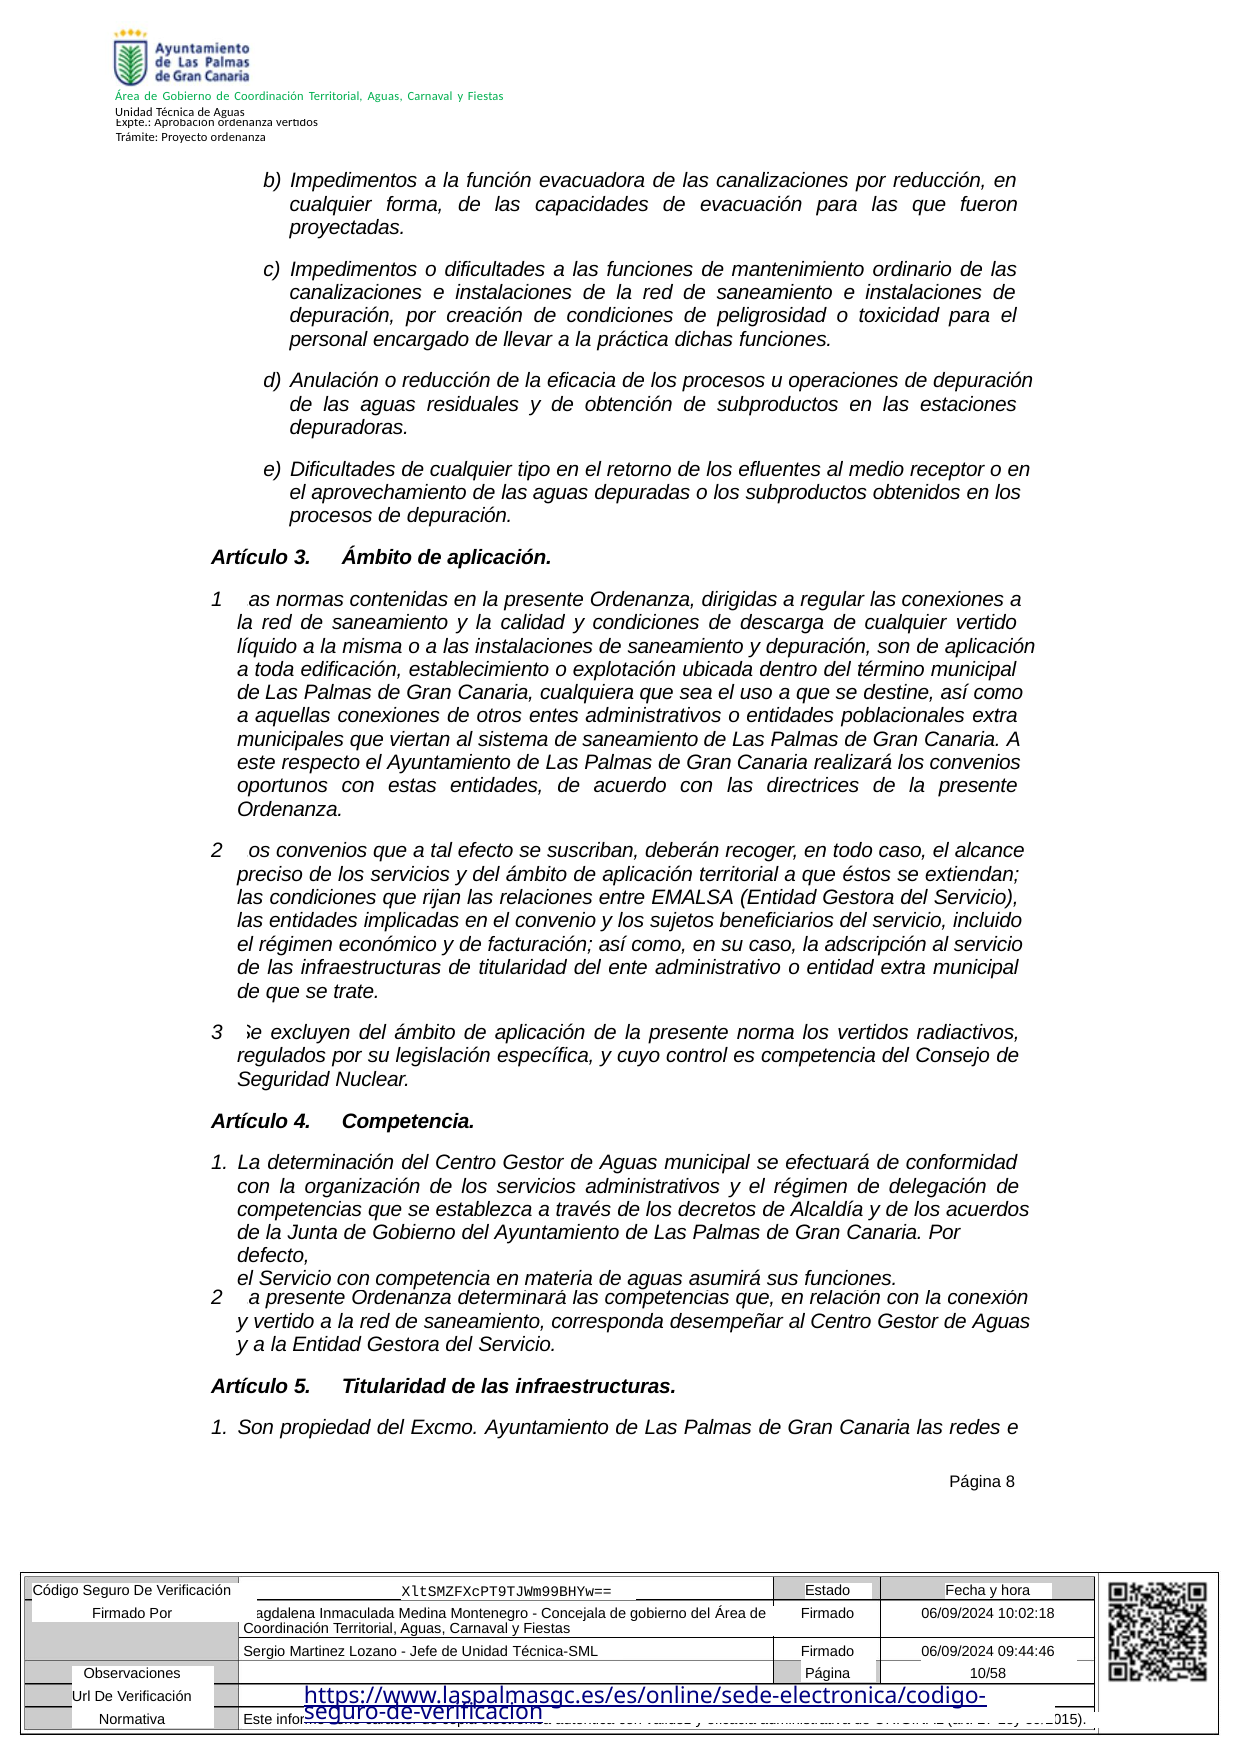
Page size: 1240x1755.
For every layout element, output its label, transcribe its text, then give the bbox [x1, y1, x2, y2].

text el aprovechamiento de las aguas depuradas o los subproductos obtenidos en los [289, 481, 1040, 504]
text personal encargado de llevar a la práctica dichas funciones. [289, 328, 1040, 351]
text Firmado Por [92, 1606, 257, 1622]
text depuradoras. [289, 417, 1040, 439]
text de las aguas residuales y de obtención de subproductos en las estaciones [289, 393, 1040, 416]
text Ámbito de aplicación. [342, 547, 576, 569]
text 2 [211, 1287, 247, 1309]
text . Se excluyen del ámbito de aplicación de la presente norma los vertidos radiactivos, [247, 1021, 1040, 1044]
text Este informe tiene carácter de copia electrónica auténtica con validez y eficacia administrativa de ORIGINAL (art. 27 Ley 39/2015). [243, 1712, 1113, 1728]
text Área de Gobierno de Coordinación Territorial, Aguas, Carnaval y Fiestas [115, 88, 530, 103]
text Normativa [99, 1712, 214, 1728]
text de que se trate. [237, 980, 1040, 1003]
text e) Dificultades de cualquier tipo en el retorno de los efluentes al medio receptor o en [263, 458, 1040, 481]
text Observaciones [83, 1666, 214, 1682]
text y a la Entidad Gestora del Servicio. [237, 1333, 1040, 1356]
text Url De Verificación [72, 1689, 214, 1705]
text Trámite: Proyecto ordenanza [116, 129, 344, 145]
text de Las Palmas de Gran Canaria, cualquiera que sea el uso a que se destine, así como [237, 681, 1040, 704]
text la red de saneamiento y la calidad y condiciones de descarga de cualquier vertido [237, 611, 1040, 634]
text oportunos con estas entidades, de acuerdo con las directrices de la presente [237, 775, 1040, 797]
text Coordinación Territorial, Aguas, Carnaval y Fiestas [243, 1622, 791, 1636]
text procesos de depuración. [289, 505, 1040, 527]
text el régimen económico y de facturación; así como, en su caso, la adscripción al servicio [237, 933, 1040, 956]
text proyectadas. [289, 216, 1040, 239]
text a toda edificación, establecimiento o explotación ubicada dentro del término municipal [237, 658, 1040, 681]
text Artículo 3. [211, 547, 335, 569]
text Artículo 5. [211, 1375, 335, 1398]
text depuración, por creación de condiciones de peligrosidad o toxicidad para el [289, 304, 1040, 327]
text cualquier forma, de las capacidades de evacuación para las que fueron [289, 193, 1040, 216]
text Código Seguro De Verificación [32, 1583, 257, 1599]
text de la Junta de Gobierno del Ayuntamiento de Las Palmas de Gran Canaria. Por defecto, [237, 1222, 1040, 1267]
text 1. Son propiedad del Excmo. Ayuntamiento de Las Palmas de Gran Canaria las redes e [211, 1417, 1040, 1439]
text . La presente Ordenanza determinará las competencias que, en relación con la conexión [247, 1290, 1040, 1309]
text Firmado [801, 1606, 876, 1622]
text . Los convenios que a tal efecto se suscriban, deberán recoger, en todo caso, el alcance [247, 840, 1040, 862]
text líquido a la misma o a las instalaciones de saneamiento y depuración, son de aplicación [237, 635, 1040, 658]
text 1. La determinación del Centro Gestor de Aguas municipal se efectuará de conformidad [211, 1152, 1039, 1174]
text c) Impedimentos o dificultades a las funciones de mantenimiento ordinario de las [263, 258, 1040, 281]
text Magdalena Inmaculada Medina Montenegro - Concejala de gobierno del Área de [257, 1606, 791, 1622]
text con la organización de los servicios administrativos y el régimen de delegación de [237, 1175, 1040, 1198]
text Firmado [801, 1643, 876, 1659]
text Titularidad de las infraestructuras. [342, 1375, 699, 1398]
text XltSMZFXcPT9TJWm99BHYw== [401, 1584, 636, 1600]
text Página 8 [949, 1472, 1040, 1491]
text 10/58 [969, 1666, 1077, 1682]
text Seguridad Nuclear. [237, 1068, 1040, 1091]
text 1 [211, 588, 247, 611]
text Artículo 4. [211, 1110, 335, 1133]
text y vertido a la red de saneamiento, corresponda desempeñar al Centro Gestor de Aguas [237, 1310, 1040, 1333]
text . Las normas contenidas en la presente Ordenanza, dirigidas a regular las conexiones a [247, 588, 1040, 611]
text Estado [805, 1583, 872, 1599]
text b) Impedimentos a la función evacuadora de las canalizaciones por reducción, en [263, 169, 1040, 192]
text https://www.laspalmasgc.es/es/online/sede-electronica/codigo-seguro-de-verificacion [338, 1690, 468, 1705]
text el Servicio con competencia en materia de aguas asumirá sus funciones. [237, 1268, 1040, 1290]
text 06/09/2024 10:02:18 [921, 1606, 1077, 1622]
text d) Anulación o reducción de la eficacia de los procesos u operaciones de depuración [263, 370, 1040, 392]
text municipales que viertan al sistema de saneamiento de Las Palmas de Gran Canaria. A [237, 728, 1040, 751]
text canalizaciones e instalaciones de la red de saneamiento e instalaciones de [289, 281, 1040, 304]
text Página [805, 1666, 876, 1682]
text regulados por su legislación específica, y cuyo control es competencia del Consejo de [237, 1045, 1040, 1067]
text las entidades implicadas en el convenio y los sujetos beneficiarios del servicio, incluido [237, 910, 1040, 932]
text Unidad Técnica de Aguas [115, 103, 530, 119]
text competencias que se establezca a través de los decretos de Alcaldía y de los acuerdos [237, 1198, 1040, 1221]
text a aquellas conexiones de otros entes administrativos o entidades poblacionales extra [237, 705, 1040, 727]
text las condiciones que rijan las relaciones entre EMALSA (Entidad Gestora del Servicio), [237, 886, 1040, 909]
text Sergio Martinez Lozano - Jefe de Unidad Técnica-SML [243, 1643, 623, 1659]
text 3 [211, 1021, 247, 1044]
text Fecha y hora [945, 1583, 1052, 1599]
text preciso de los servicios y del ámbito de aplicación territorial a que éstos se extiendan; [237, 863, 1040, 886]
text este respecto el Ayuntamiento de Las Palmas de Gran Canaria realizará los convenios [237, 751, 1040, 774]
text Competencia. [342, 1110, 500, 1133]
text Expte.: Aprobación ordenanza vertidos [116, 119, 344, 129]
text https://www.laspalmasgc.es/es/online/sede-electronica/codigo-seguro-de-verificacion [556, 1690, 960, 1705]
text https://www.laspalmasgc.es/es/online/sede-electronica/codigo-seguro-de-verificacion [339, 1690, 1055, 1723]
text de las infraestructuras de titularidad del ente administrativo o entidad extra municipal [237, 956, 1040, 979]
text 06/09/2024 09:44:46 [921, 1643, 1077, 1659]
text Ordenanza. [237, 798, 1040, 821]
text 2 [211, 840, 247, 862]
